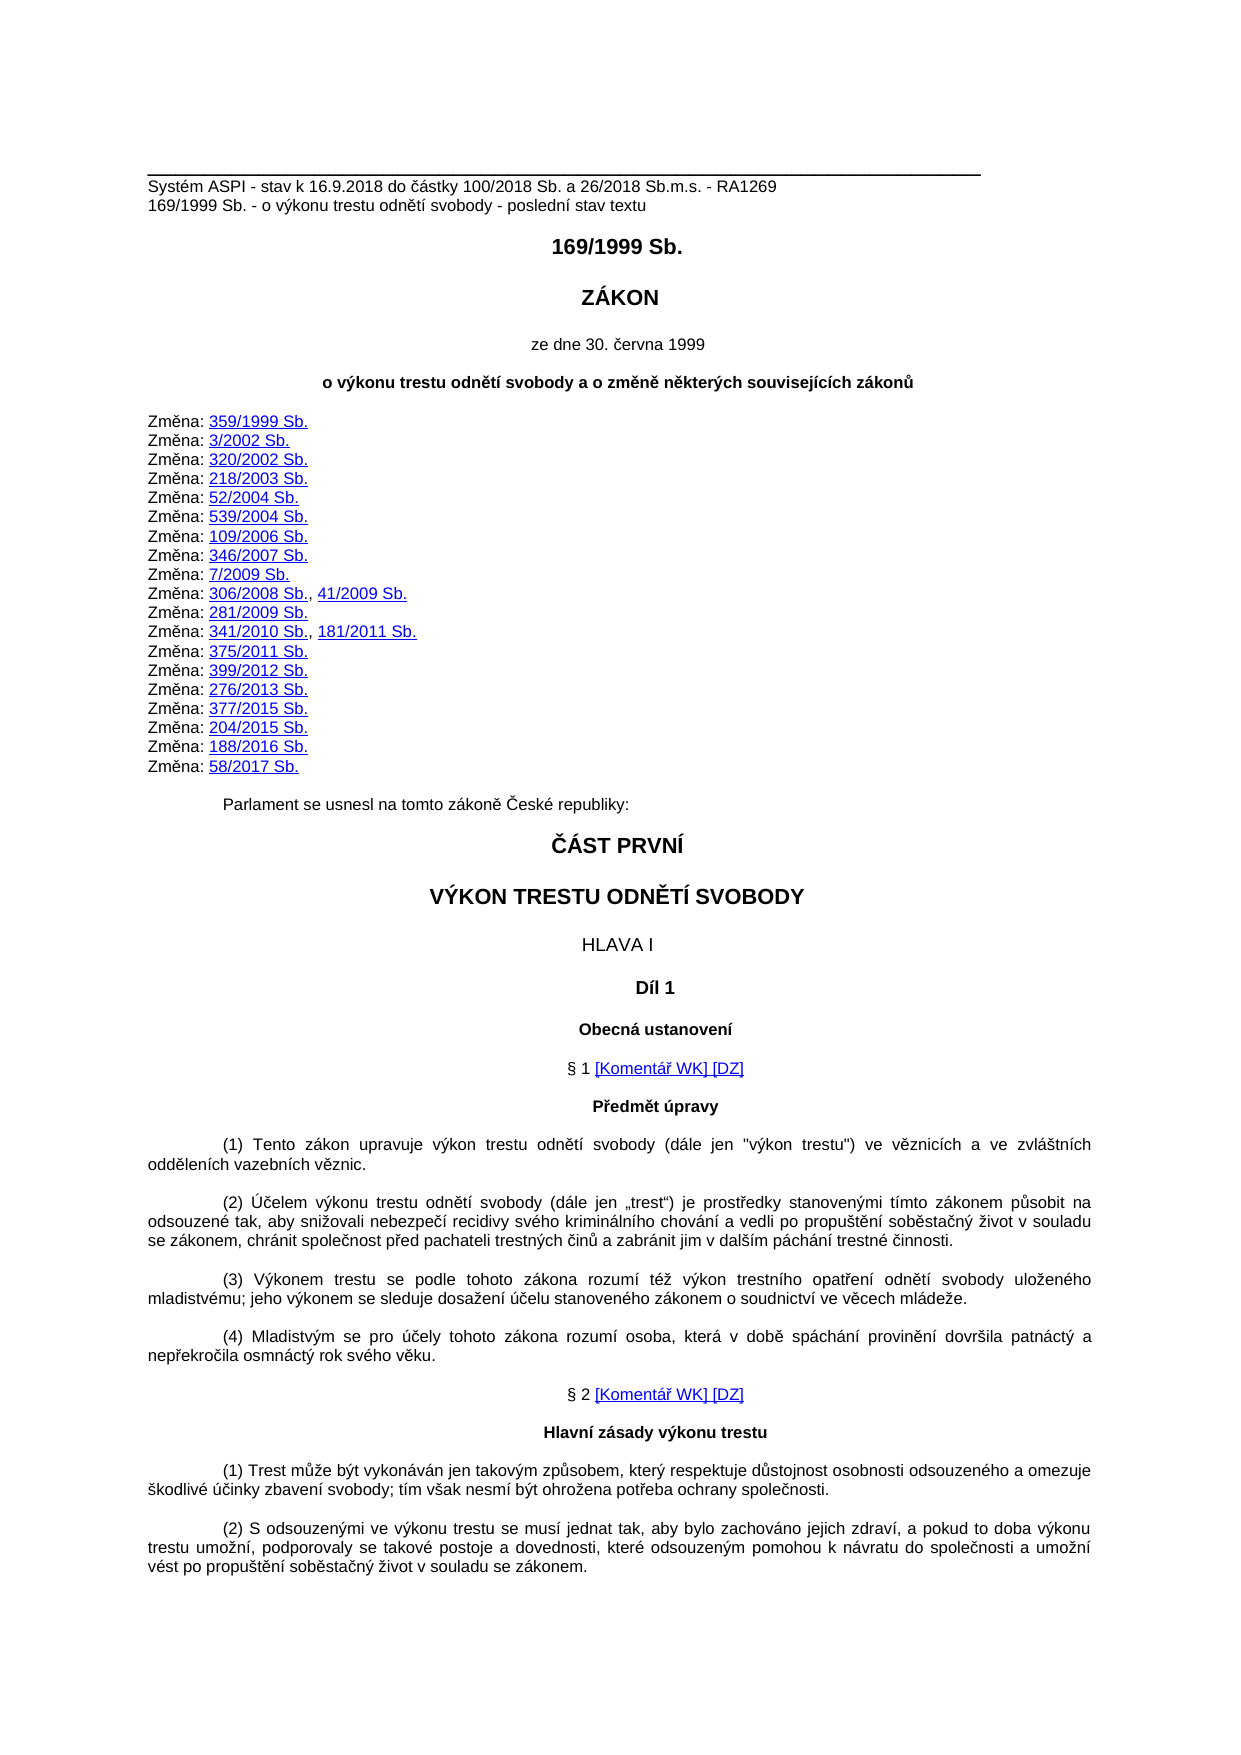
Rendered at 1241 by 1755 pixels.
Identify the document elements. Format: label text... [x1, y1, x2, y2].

text (3) Výkonem trestu se podle tohoto zákona rozumí též výkon trestního opatření odnětí svobody uloženého mladistvému; jeho výkonem se sleduje dosažení účelu stanoveného zákonem o soudnictví ve věcech mládeže. [148, 1269, 1093, 1308]
text Změna: 109/2006 Sb. [148, 526, 1093, 546]
text Změna: 276/2013 Sb. [148, 680, 1093, 699]
text Hlavní zásady výkonu trestu [148, 1423, 1093, 1442]
text Změna: 218/2003 Sb. [148, 469, 1093, 488]
text (1) Tento zákon upravuje výkon trestu odnětí svobody (dále jen "výkon trestu") ve věznicích a ve zvláštních odděleních vazebních věznic. [148, 1135, 1093, 1173]
text Změna: 346/2007 Sb. [148, 546, 1093, 565]
text Obecná ustanovení [148, 1020, 1093, 1039]
text Změna: 341/2010 Sb., 181/2011 Sb. [148, 622, 1093, 641]
text Změna: 204/2015 Sb. [148, 718, 1093, 737]
text (1) Trest může být vykonáván jen takovým způsobem, který respektuje důstojnost osobnosti odsouzeného a omezuje škodlivé účinky zbavení svobody; tím však nesmí být ohrožena potřeba ochrany společnosti. [148, 1461, 1093, 1499]
text VÝKON TRESTU ODNĚTÍ SVOBODY [148, 883, 1093, 909]
text Změna: 399/2012 Sb. [148, 661, 1093, 680]
text Systém ASPI - stav k 16.9.2018 do částky 100/2018 Sb. a 26/2018 Sb.m.s. - RA1269 [148, 176, 1093, 196]
text ____________________________________________________________ [148, 148, 1093, 176]
text ze dne 30. června 1999 [148, 335, 1093, 354]
text ČÁST PRVNÍ [148, 833, 1093, 858]
text Změna: 306/2008 Sb., 41/2009 Sb. [148, 584, 1093, 603]
text Změna: 539/2004 Sb. [148, 507, 1093, 526]
text Předmět úpravy [148, 1097, 1093, 1116]
text Změna: 377/2015 Sb. [148, 699, 1093, 718]
text Změna: 3/2002 Sb. [148, 431, 1093, 450]
text 169/1999 Sb. [148, 234, 1093, 259]
text Změna: 375/2011 Sb. [148, 641, 1093, 661]
text (2) S odsouzenými ve výkonu trestu se musí jednat tak, aby bylo zachováno jejich zdraví, a pokud to doba výkonu trestu umožní, podporovaly se takové postoje a dovednosti, které odsouzeným pomohou k návratu do společnosti a umožní vést po propuštění soběstačný život v souladu se zákonem. [148, 1518, 1093, 1576]
text Změna: 359/1999 Sb. [148, 411, 1093, 431]
text (2) Účelem výkonu trestu odnětí svobody (dále jen „trest“) je prostředky stanovenými tímto zákonem působit na odsouzené tak, aby snižovali nebezpečí recidivy svého kriminálního chování a vedli po propuštění soběstačný život v souladu se zákonem, chránit společnost před pachateli trestných činů a zabránit jim v dalším páchání trestné činnosti. [148, 1193, 1093, 1250]
text Změna: 52/2004 Sb. [148, 488, 1093, 507]
text ZÁKON [148, 284, 1093, 309]
text Změna: 320/2002 Sb. [148, 450, 1093, 469]
text o výkonu trestu odnětí svobody a o změně některých souvisejících zákonů [148, 373, 1093, 392]
text § 2 [Komentář WK] [DZ] [148, 1384, 1093, 1403]
text 169/1999 Sb. - o výkonu trestu odnětí svobody - poslední stav textu [148, 196, 1093, 215]
text Parlament se usnesl na tomto zákoně České republiky: [148, 795, 1093, 814]
text Změna: 188/2016 Sb. [148, 737, 1093, 756]
text HLAVA I [148, 934, 1093, 956]
text Změna: 7/2009 Sb. [148, 565, 1093, 584]
text § 1 [Komentář WK] [DZ] [148, 1058, 1093, 1078]
text Změna: 281/2009 Sb. [148, 603, 1093, 622]
text Díl 1 [148, 977, 1093, 999]
text Změna: 58/2017 Sb. [148, 756, 1093, 776]
text (4) Mladistvým se pro účely tohoto zákona rozumí osoba, která v době spáchání provinění dovršila patnáctý a nepřekročila osmnáctý rok svého věku. [148, 1327, 1093, 1365]
